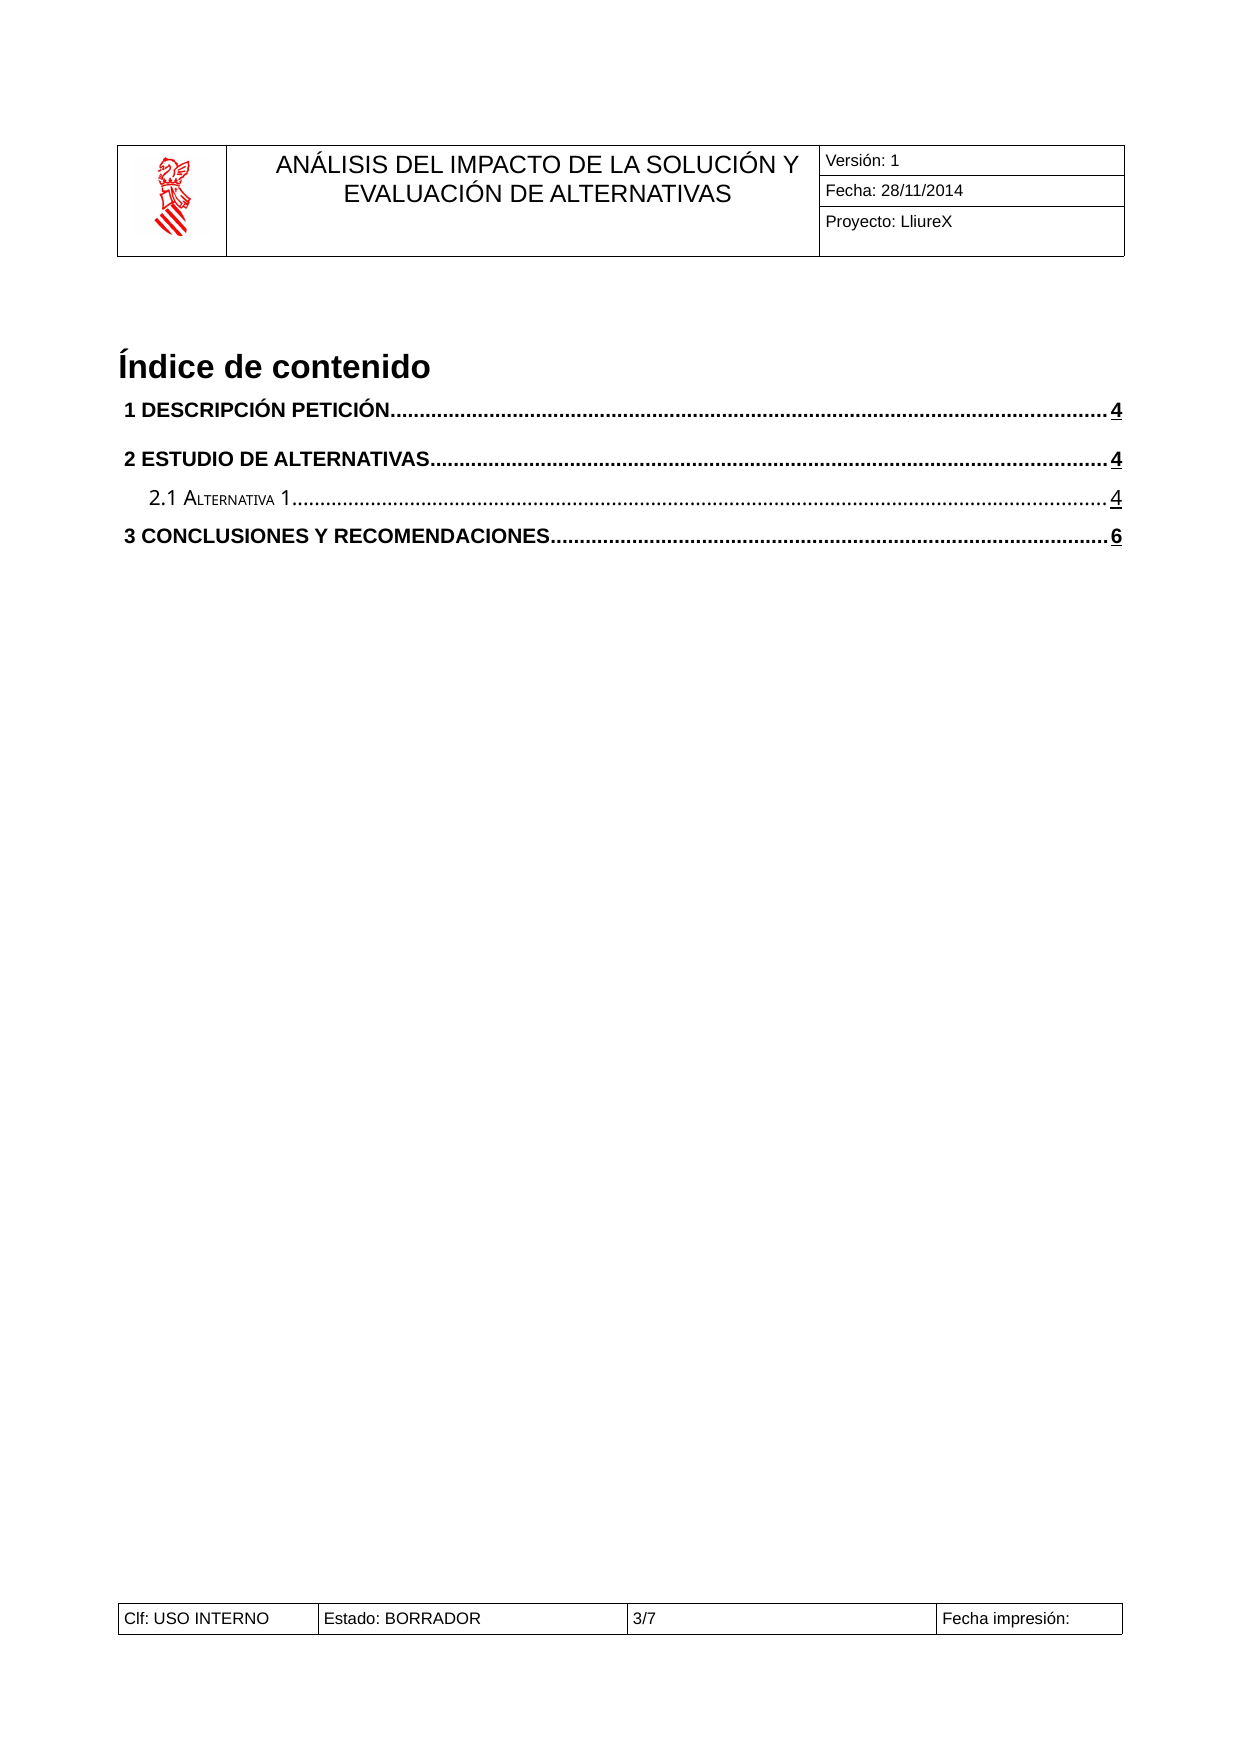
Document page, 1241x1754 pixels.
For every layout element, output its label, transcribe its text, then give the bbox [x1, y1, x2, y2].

picture [133, 157, 212, 236]
text 2.1 Alternativa 1 4 [143, 483, 1122, 512]
subtitle Índice de contenido [118, 347, 1122, 385]
text 2 Estudio de alternativas 4 [118, 447, 1122, 471]
text 1 Descripción Petición 4 [118, 398, 1122, 422]
text 3 Conclusiones y Recomendaciones 6 [118, 524, 1122, 548]
